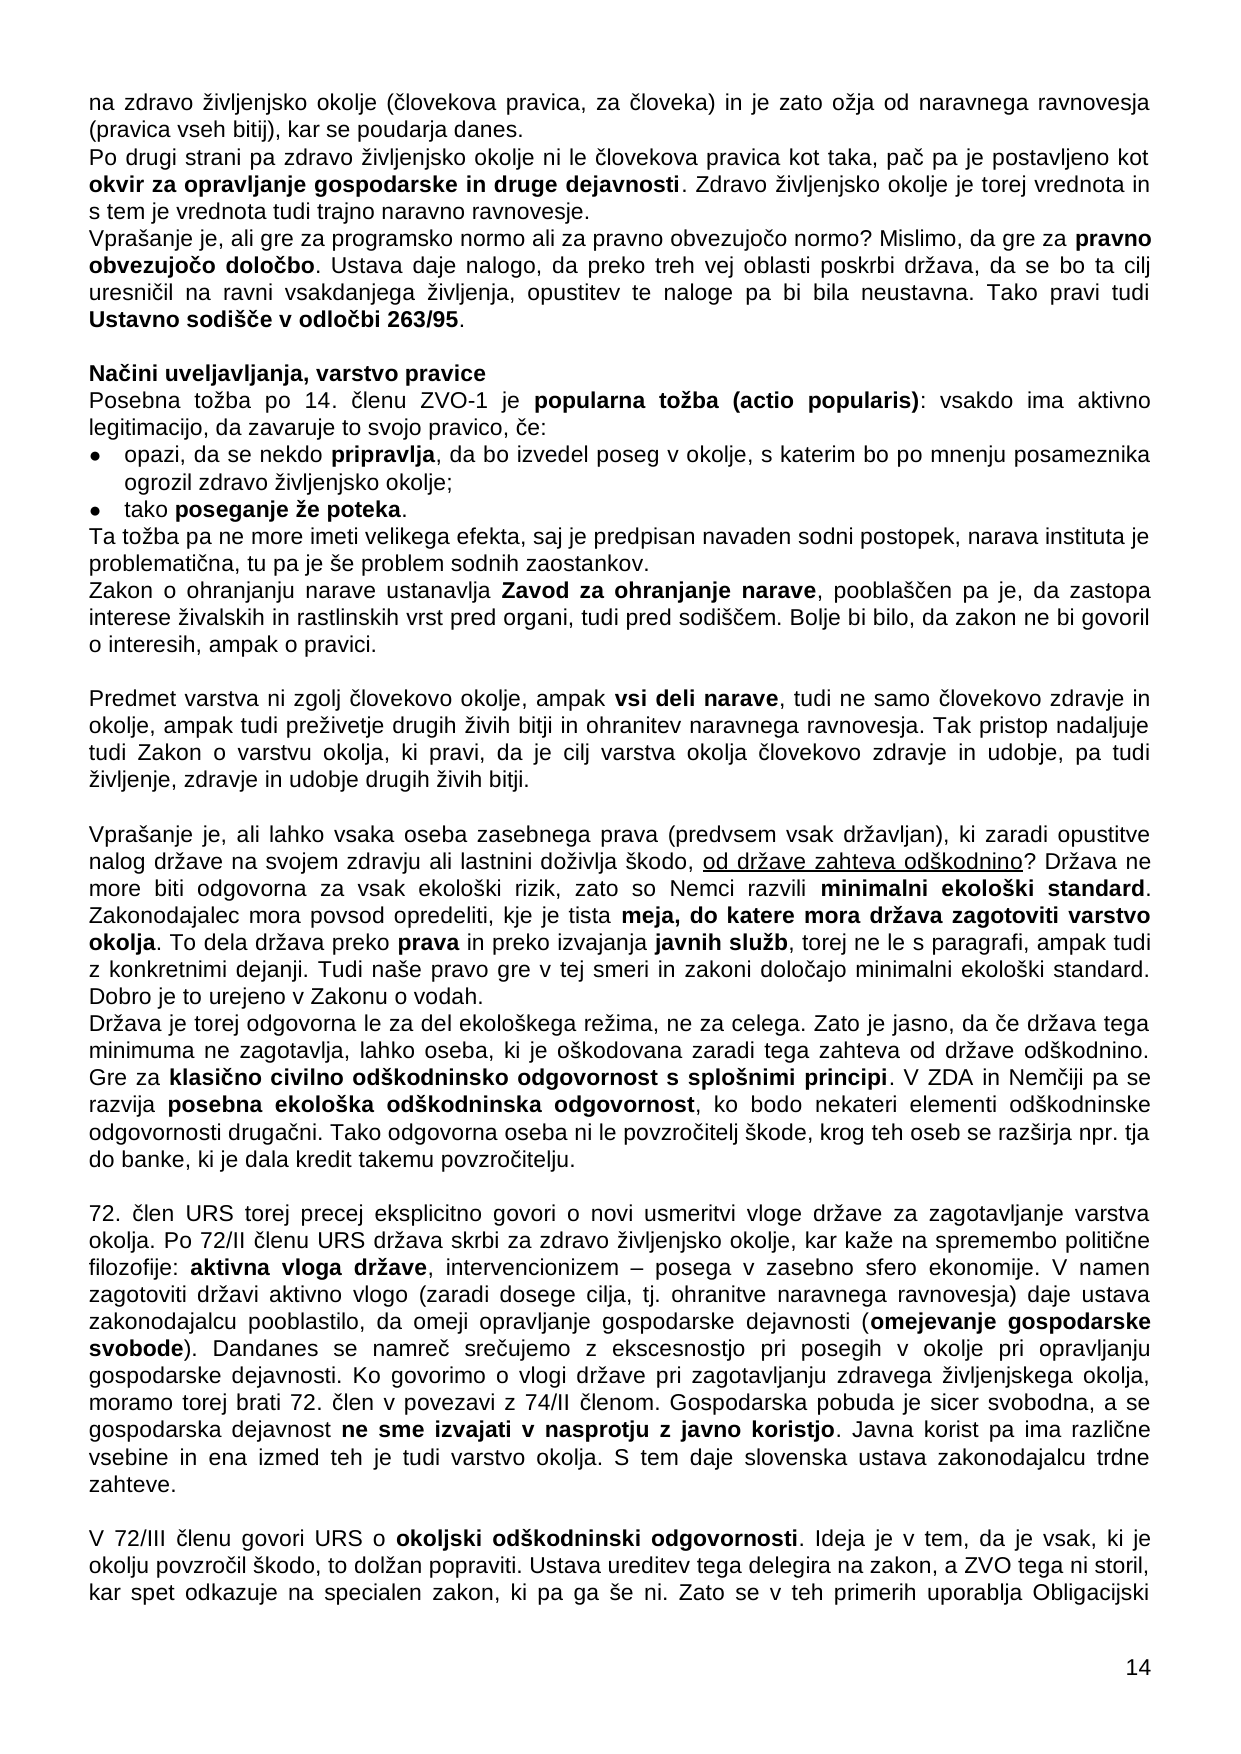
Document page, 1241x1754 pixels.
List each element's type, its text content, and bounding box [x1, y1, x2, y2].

text Vprašanje je, ali lahko vsaka oseba zasebnega prava (predvsem vsak državljan), ki zaradi opustitve nalog države na svojem zdravju ali lastnini doživlja škodo, od države zahteva odškodnino? Država ne more biti odgovorna za vsak ekološki rizik, zato so Nemci razvili minimalni ekološki standard. Zakonodajalec mora povsod opredeliti, kje je tista meja, do katere mora država zagotoviti varstvo okolja. To dela država preko prava in preko izvajanja javnih služb, torej ne le s paragrafi, ampak tudi z konkretnimi dejanji. Tudi naše pravo gre v tej smeri in zakoni določajo minimalni ekološki standard. Dobro je to urejeno v Zakonu o vodah. [89, 820, 1152, 1009]
text V 72/III členu govori URS o okoljski odškodninski odgovornosti. Ideja je v tem, da je vsak, ki je okolju povzročil škodo, to dolžan popraviti. Ustava ureditev tega delegira na zakon, a ZVO tega ni storil, kar spet odkazuje na specialen zakon, ki pa ga še ni. Zato se v teh primerih uporablja Obligacijski [89, 1524, 1152, 1605]
text Vprašanje je, ali gre za programsko normo ali za pravno obvezujočo normo? Mislimo, da gre za pravno obvezujočo določbo. Ustava daje nalogo, da preko treh vej oblasti poskrbi država, da se bo ta cilj uresničil na ravni vsakdanjega življenja, opustitev te naloge pa bi bila neustavna. Tako pravi tudi Ustavno sodišče v odločbi 263/95. [89, 224, 1152, 332]
text Ta tožba pa ne more imeti velikega efekta, saj je predpisan navaden sodni postopek, narava instituta je problematična, tu pa je še problem sodnih zaostankov. [89, 522, 1152, 576]
text na zdravo življenjsko okolje (človekova pravica, za človeka) in je zato ožja od naravnega ravnovesja (pravica vseh bitij), kar se poudarja danes. [89, 89, 1152, 143]
text Po drugi strani pa zdravo življenjsko okolje ni le človekova pravica kot taka, pač pa je postavljeno kot okvir za opravljanje gospodarske in druge dejavnosti. Zdravo življenjsko okolje je torej vrednota in s tem je vrednota tudi trajno naravno ravnovesje. [89, 143, 1152, 224]
text Načini uveljavljanja, varstvo pravice [89, 359, 1152, 387]
list tako poseganje že poteka. [89, 495, 1152, 522]
list opazi, da se nekdo pripravlja, da bo izvedel poseg v okolje, s katerim bo po mnenju posameznika ogrozil zdravo življenjsko okolje; [89, 441, 1152, 495]
text Predmet varstva ni zgolj človekovo okolje, ampak vsi deli narave, tudi ne samo človekovo zdravje in okolje, ampak tudi preživetje drugih živih bitji in ohranitev naravnega ravnovesja. Tak pristop nadaljuje tudi Zakon o varstvu okolja, ki pravi, da je cilj varstva okolja človekovo zdravje in udobje, pa tudi življenje, zdravje in udobje drugih živih bitji. [89, 684, 1152, 793]
text 72. člen URS torej precej eksplicitno govori o novi usmeritvi vloge države za zagotavljanje varstva okolja. Po 72/II členu URS država skrbi za zdravo življenjsko okolje, kar kaže na spremembo politične filozofije: aktivna vloga države, intervencionizem – posega v zasebno sfero ekonomije. V namen zagotoviti državi aktivno vlogo (zaradi dosege cilja, tj. ohranitve naravnega ravnovesja) daje ustava zakonodajalcu pooblastilo, da omeji opravljanje gospodarske dejavnosti (omejevanje gospodarske svobode). Dandanes se namreč srečujemo z ekscesnostjo pri posegih v okolje pri opravljanju gospodarske dejavnosti. Ko govorimo o vlogi države pri zagotavljanju zdravega življenjskega okolja, moramo torej brati 72. člen v povezavi z 74/II členom. Gospodarska pobuda je sicer svobodna, a se gospodarska dejavnost ne sme izvajati v nasprotju z javno koristjo. Javna korist pa ima različne vsebine in ena izmed teh je tudi varstvo okolja. S tem daje slovenska ustava zakonodajalcu trdne zahteve. [89, 1199, 1152, 1497]
text Država je torej odgovorna le za del ekološkega režima, ne za celega. Zato je jasno, da če država tega minimuma ne zagotavlja, lahko oseba, ki je oškodovana zaradi tega zahteva od države odškodnino. Gre za klasično civilno odškodninsko odgovornost s splošnimi principi. V ZDA in Nemčiji pa se razvija posebna ekološka odškodninska odgovornost, ko bodo nekateri elementi odškodninske odgovornosti drugačni. Tako odgovorna oseba ni le povzročitelj škode, krog teh oseb se razširja npr. tja do banke, ki je dala kredit takemu povzročitelju. [89, 1009, 1152, 1172]
text Zakon o ohranjanju narave ustanavlja Zavod za ohranjanje narave, pooblaščen pa je, da zastopa interese živalskih in rastlinskih vrst pred organi, tudi pred sodiščem. Bolje bi bilo, da zakon ne bi govoril o interesih, ampak o pravici. [89, 576, 1152, 657]
text Posebna tožba po 14. členu ZVO-1 je popularna tožba (actio popularis): vsakdo ima aktivno legitimacijo, da zavaruje to svojo pravico, če: [89, 387, 1152, 441]
